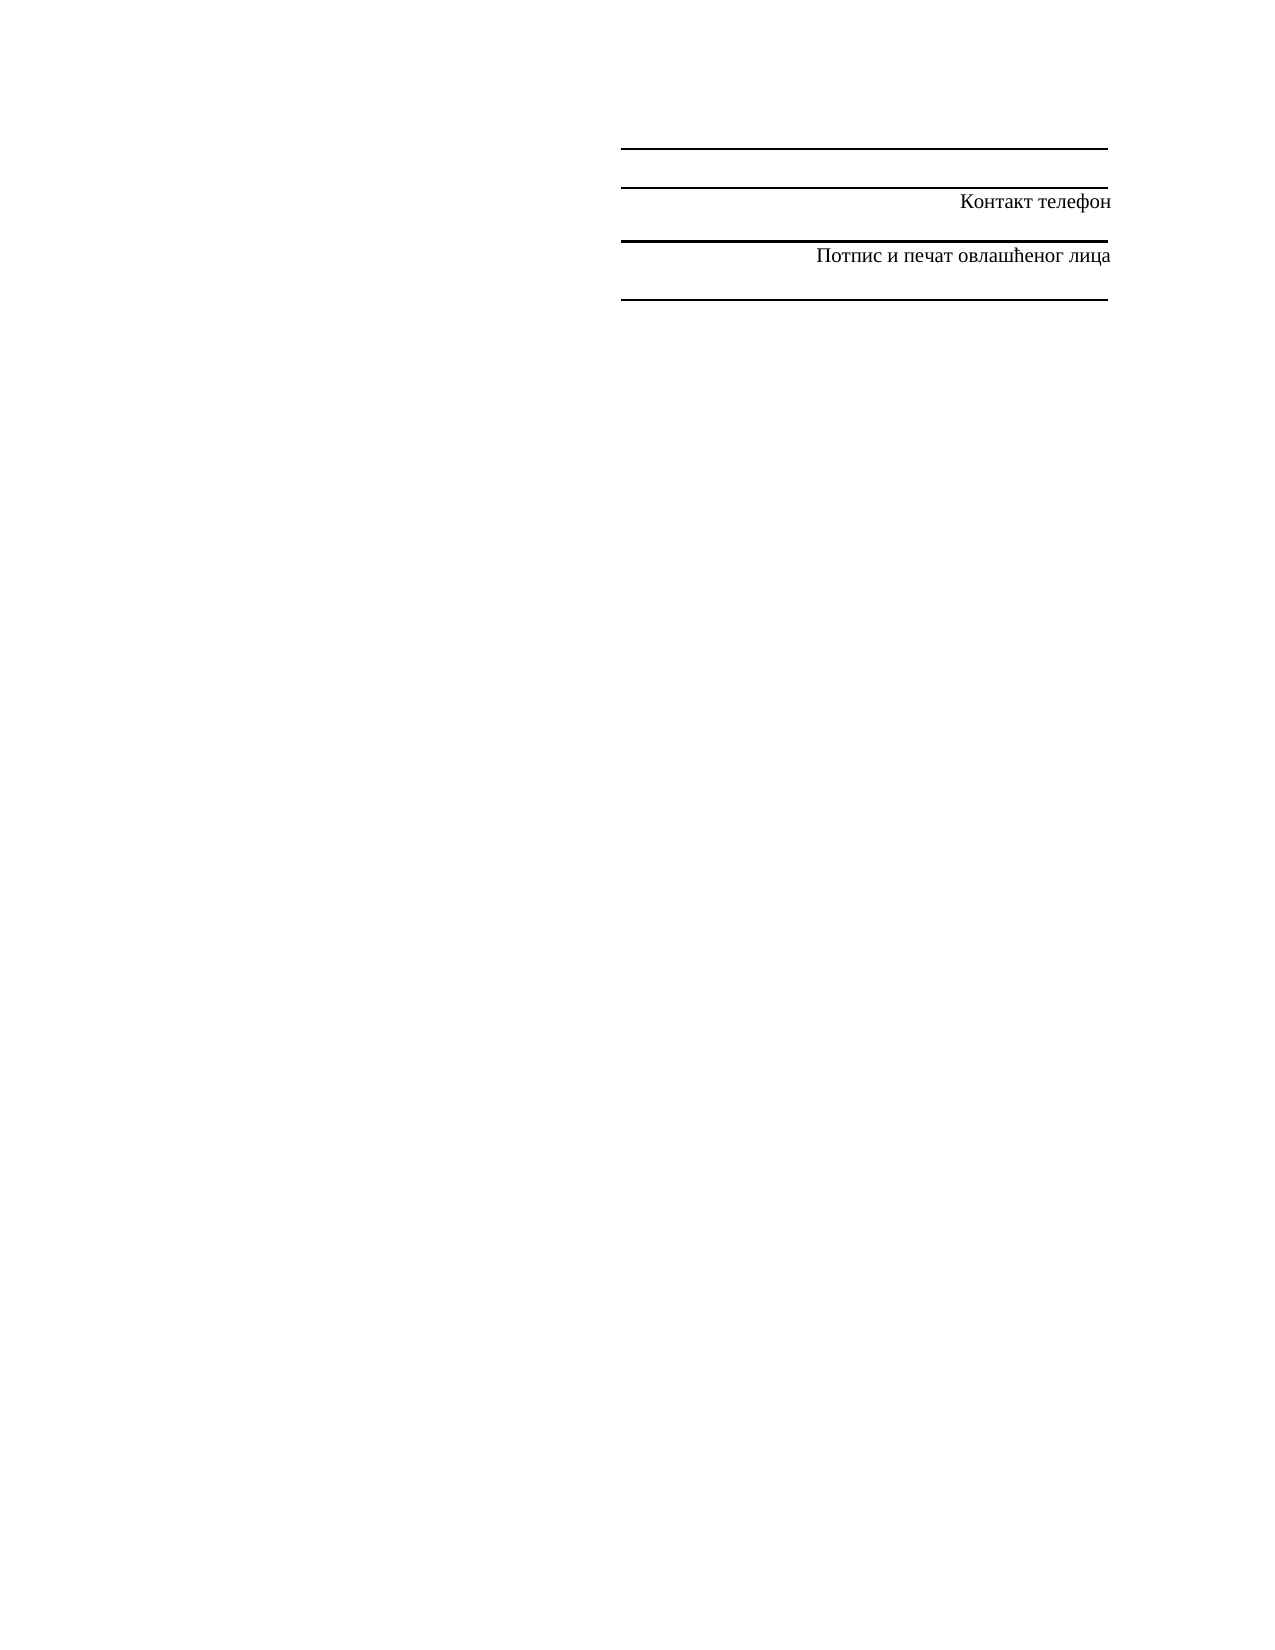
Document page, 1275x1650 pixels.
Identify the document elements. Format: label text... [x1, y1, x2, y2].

table_cell [139, 187, 621, 240]
table_cell [621, 301, 1107, 325]
table_cell [139, 240, 621, 299]
table_cell [621, 150, 1107, 187]
table_cell Потпис и печат овлашћеног лица [621, 243, 1107, 299]
table_cell [139, 148, 621, 187]
table_cell [139, 299, 621, 325]
table_cell Контакт телефон [621, 189, 1107, 240]
